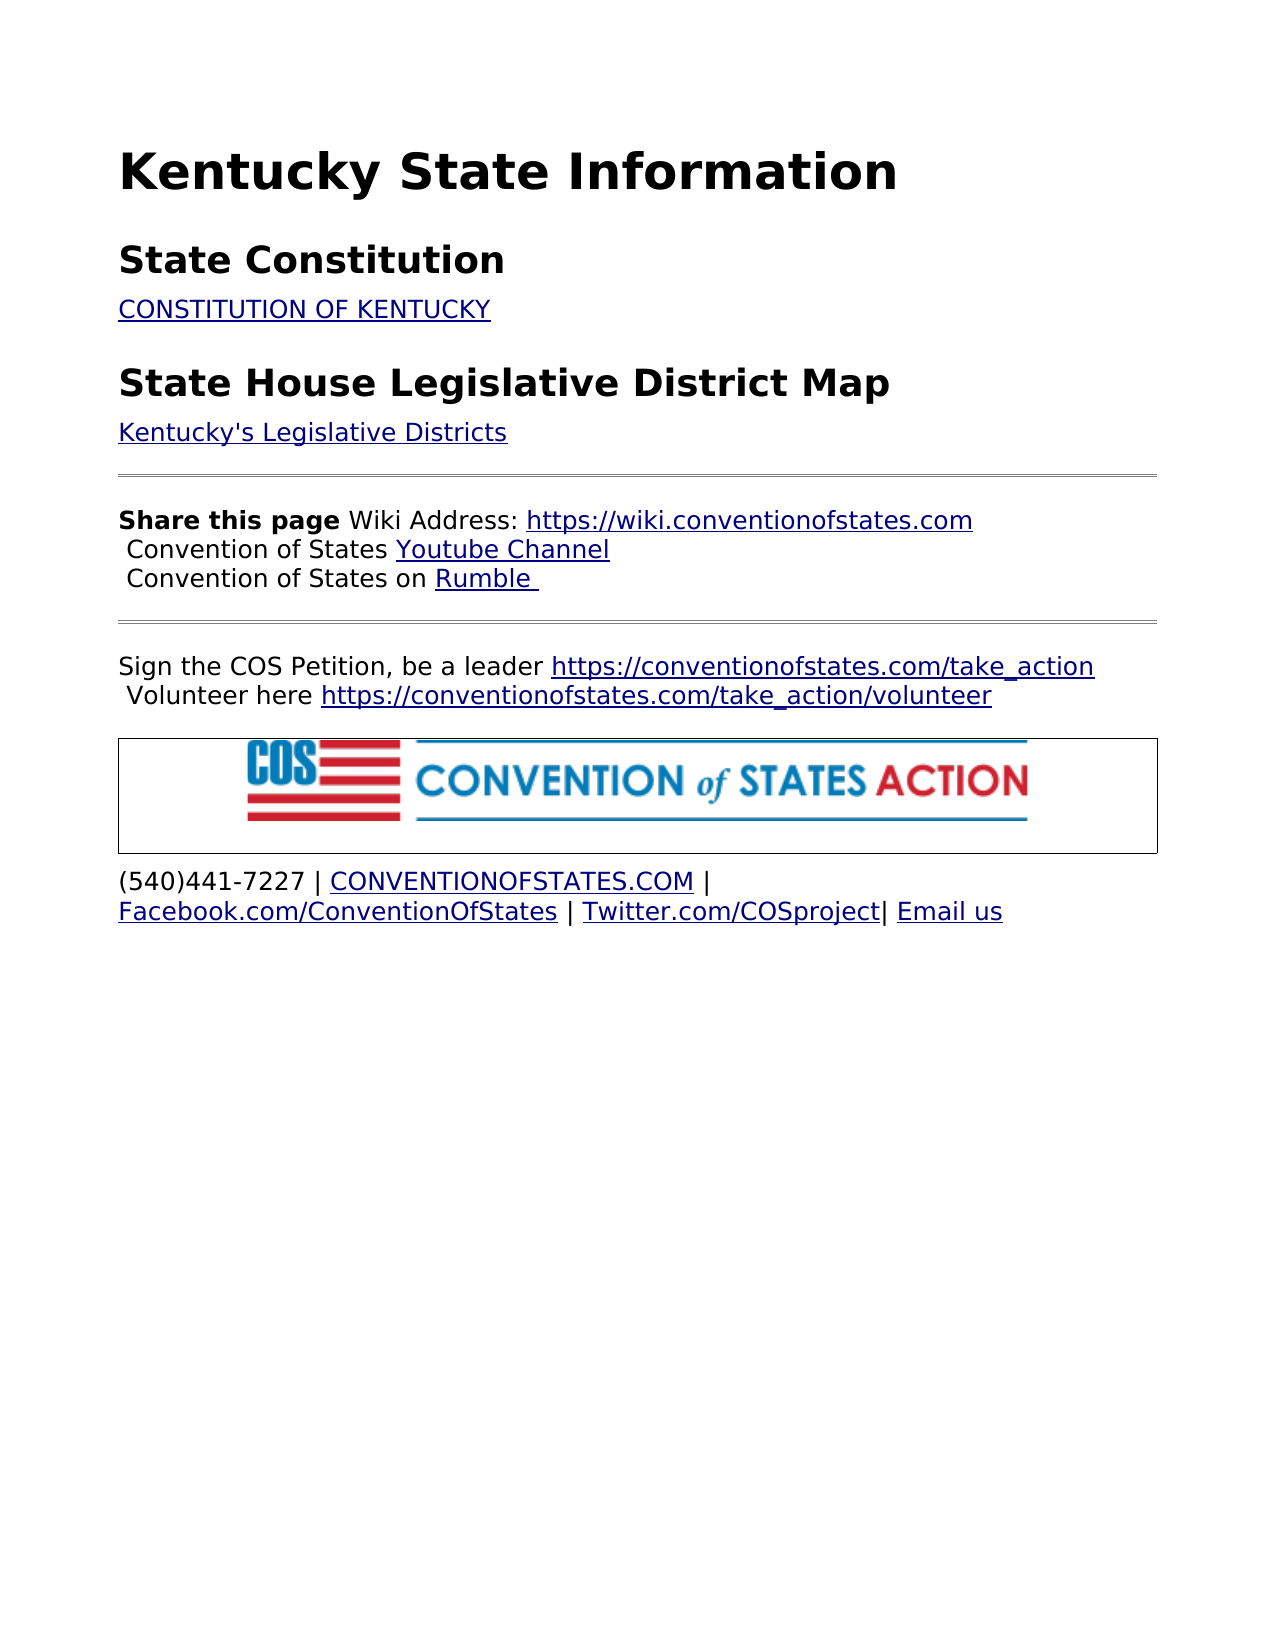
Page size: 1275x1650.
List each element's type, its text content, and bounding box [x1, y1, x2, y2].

text Kentucky's Legislative Districts [118, 418, 1157, 447]
text Share this page Wiki Address: https://wiki.conventionofstates.com Convention of States Youtube Channel Convention of States on Rumble [118, 506, 1157, 593]
text (540)441-7227 | CONVENTIONOFSTATES.COM | Facebook.com/ConventionOfStates | Twitter.com/COSproject| Email us [118, 867, 1157, 926]
subtitle State House Legislative District Map [118, 362, 1157, 405]
subtitle Kentucky State Information [118, 143, 1157, 201]
subtitle State Constitution [118, 239, 1157, 282]
text CONSTITUTION OF KENTUCKY [118, 295, 1157, 324]
text Sign the COS Petition, be a leader https://conventionofstates.com/take_action Volunteer here https://conventionofstates.com/take_action/volunteer [118, 652, 1157, 711]
table_header [119, 739, 1157, 853]
picture [247, 740, 1028, 821]
